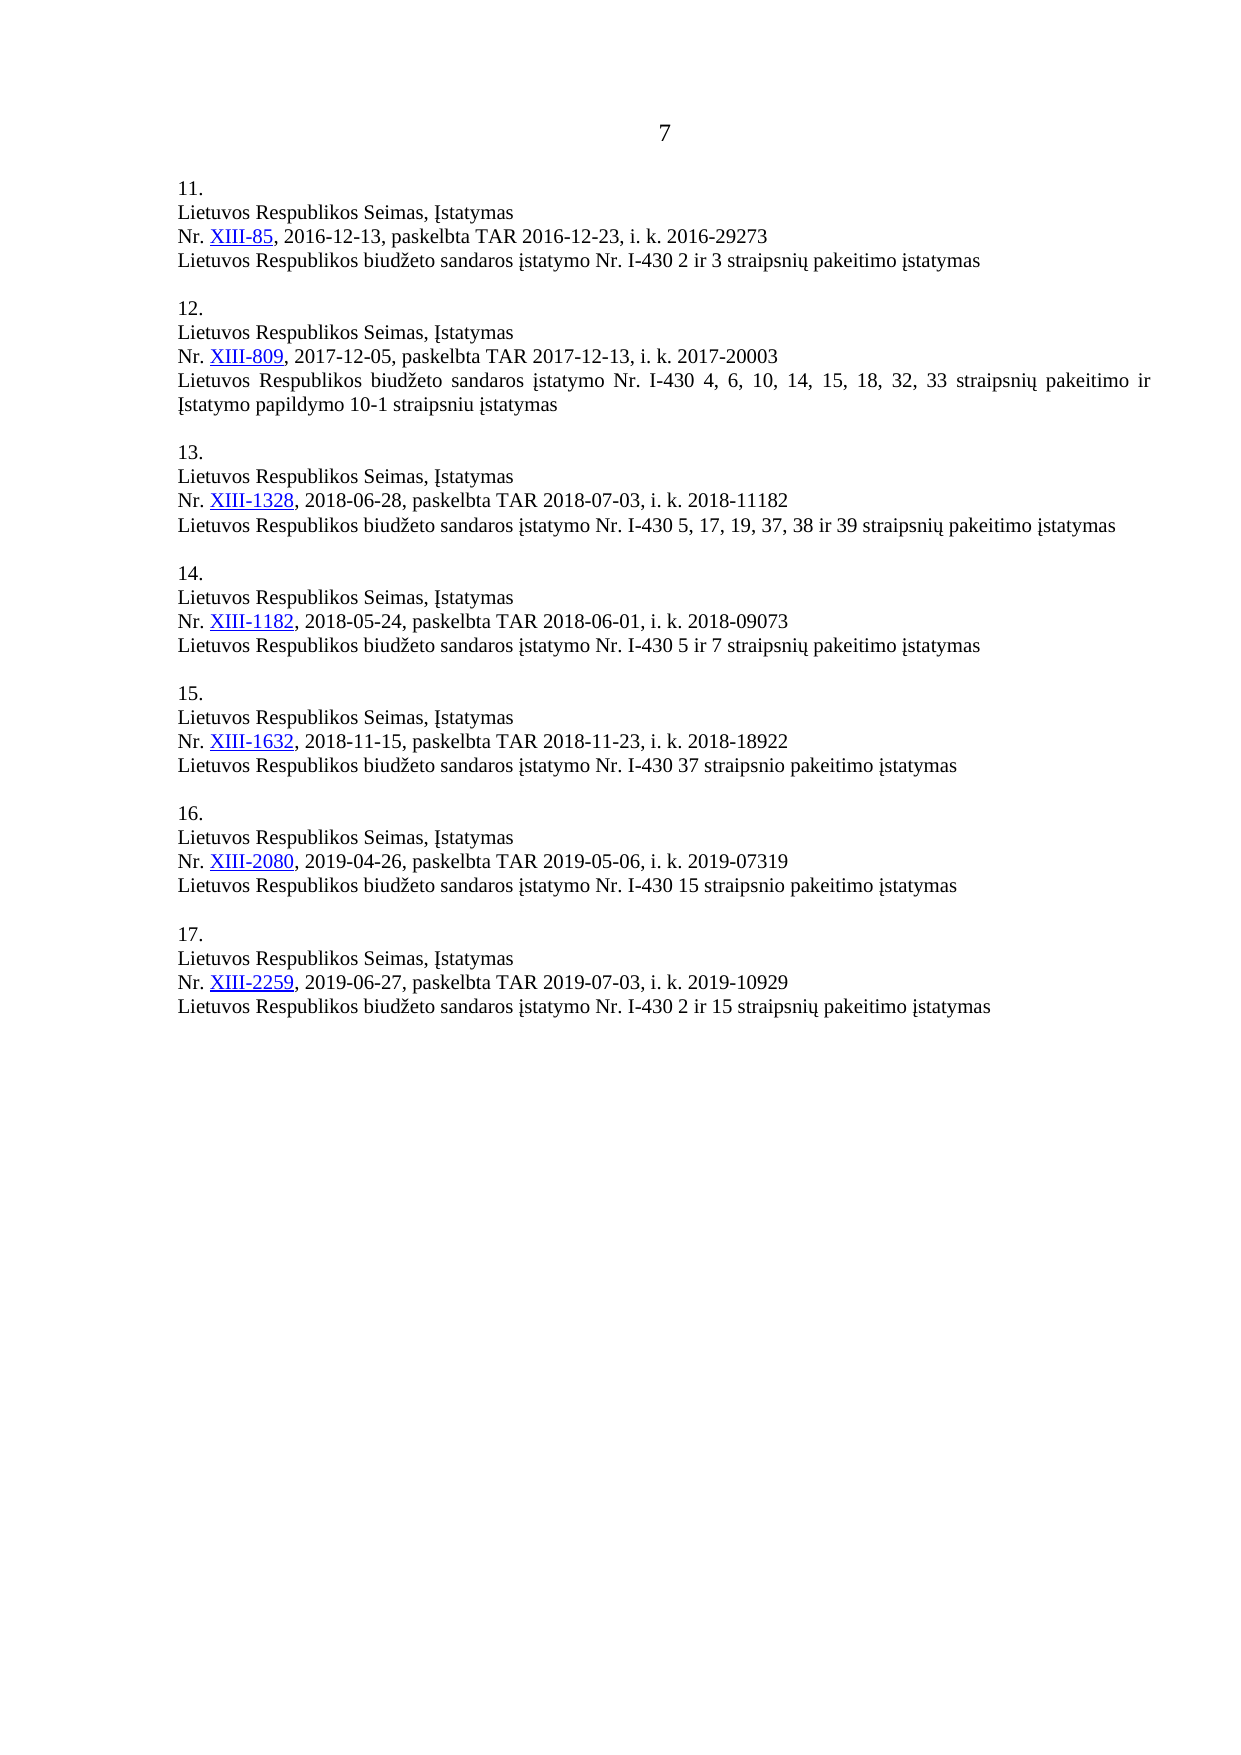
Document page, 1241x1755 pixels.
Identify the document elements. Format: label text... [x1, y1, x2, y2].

text Lietuvos Respublikos Seimas, Įstatymas [177, 946, 1152, 970]
text 14. [177, 561, 1152, 585]
text Nr. XIII-2080, 2019-04-26, paskelbta TAR 2019-05-06, i. k. 2019-07319 [177, 849, 1152, 873]
text Nr. XIII-809, 2017-12-05, paskelbta TAR 2017-12-13, i. k. 2017-20003 [177, 344, 1152, 368]
text 13. [177, 440, 1152, 464]
text Nr. XIII-1328, 2018-06-28, paskelbta TAR 2018-07-03, i. k. 2018-11182 [177, 488, 1152, 512]
text Lietuvos Respublikos Seimas, Įstatymas [177, 200, 1152, 224]
text Lietuvos Respublikos biudžeto sandaros įstatymo Nr. I-430 5, 17, 19, 37, 38 ir 39 straipsnių pakeitimo įstatymas [177, 512, 1152, 537]
text Nr. XIII-85, 2016-12-13, paskelbta TAR 2016-12-23, i. k. 2016-29273 [177, 224, 1152, 248]
text Lietuvos Respublikos Seimas, Įstatymas [177, 705, 1152, 729]
text 11. [177, 176, 1152, 200]
text Lietuvos Respublikos biudžeto sandaros įstatymo Nr. I-430 5 ir 7 straipsnių pakeitimo įstatymas [177, 633, 1152, 657]
text Lietuvos Respublikos biudžeto sandaros įstatymo Nr. I-430 4, 6, 10, 14, 15, 18, 32, 33 straipsnių pakeitimo ir Įstatymo papildymo 10-1 straipsniu įstatymas [177, 368, 1152, 416]
text Lietuvos Respublikos biudžeto sandaros įstatymo Nr. I-430 2 ir 3 straipsnių pakeitimo įstatymas [177, 248, 1152, 272]
text 17. [177, 922, 1152, 946]
text Nr. XIII-2259, 2019-06-27, paskelbta TAR 2019-07-03, i. k. 2019-10929 [177, 970, 1152, 994]
text Nr. XIII-1182, 2018-05-24, paskelbta TAR 2018-06-01, i. k. 2018-09073 [177, 609, 1152, 633]
text Lietuvos Respublikos biudžeto sandaros įstatymo Nr. I-430 15 straipsnio pakeitimo įstatymas [177, 873, 1152, 897]
text Lietuvos Respublikos Seimas, Įstatymas [177, 320, 1152, 344]
text Lietuvos Respublikos biudžeto sandaros įstatymo Nr. I-430 37 straipsnio pakeitimo įstatymas [177, 753, 1152, 777]
text Nr. XIII-1632, 2018-11-15, paskelbta TAR 2018-11-23, i. k. 2018-18922 [177, 729, 1152, 753]
text 16. [177, 801, 1152, 825]
text Lietuvos Respublikos Seimas, Įstatymas [177, 825, 1152, 849]
text 15. [177, 681, 1152, 705]
text 12. [177, 296, 1152, 320]
text Lietuvos Respublikos Seimas, Įstatymas [177, 464, 1152, 488]
text Lietuvos Respublikos biudžeto sandaros įstatymo Nr. I-430 2 ir 15 straipsnių pakeitimo įstatymas [177, 994, 1152, 1018]
text Lietuvos Respublikos Seimas, Įstatymas [177, 585, 1152, 609]
